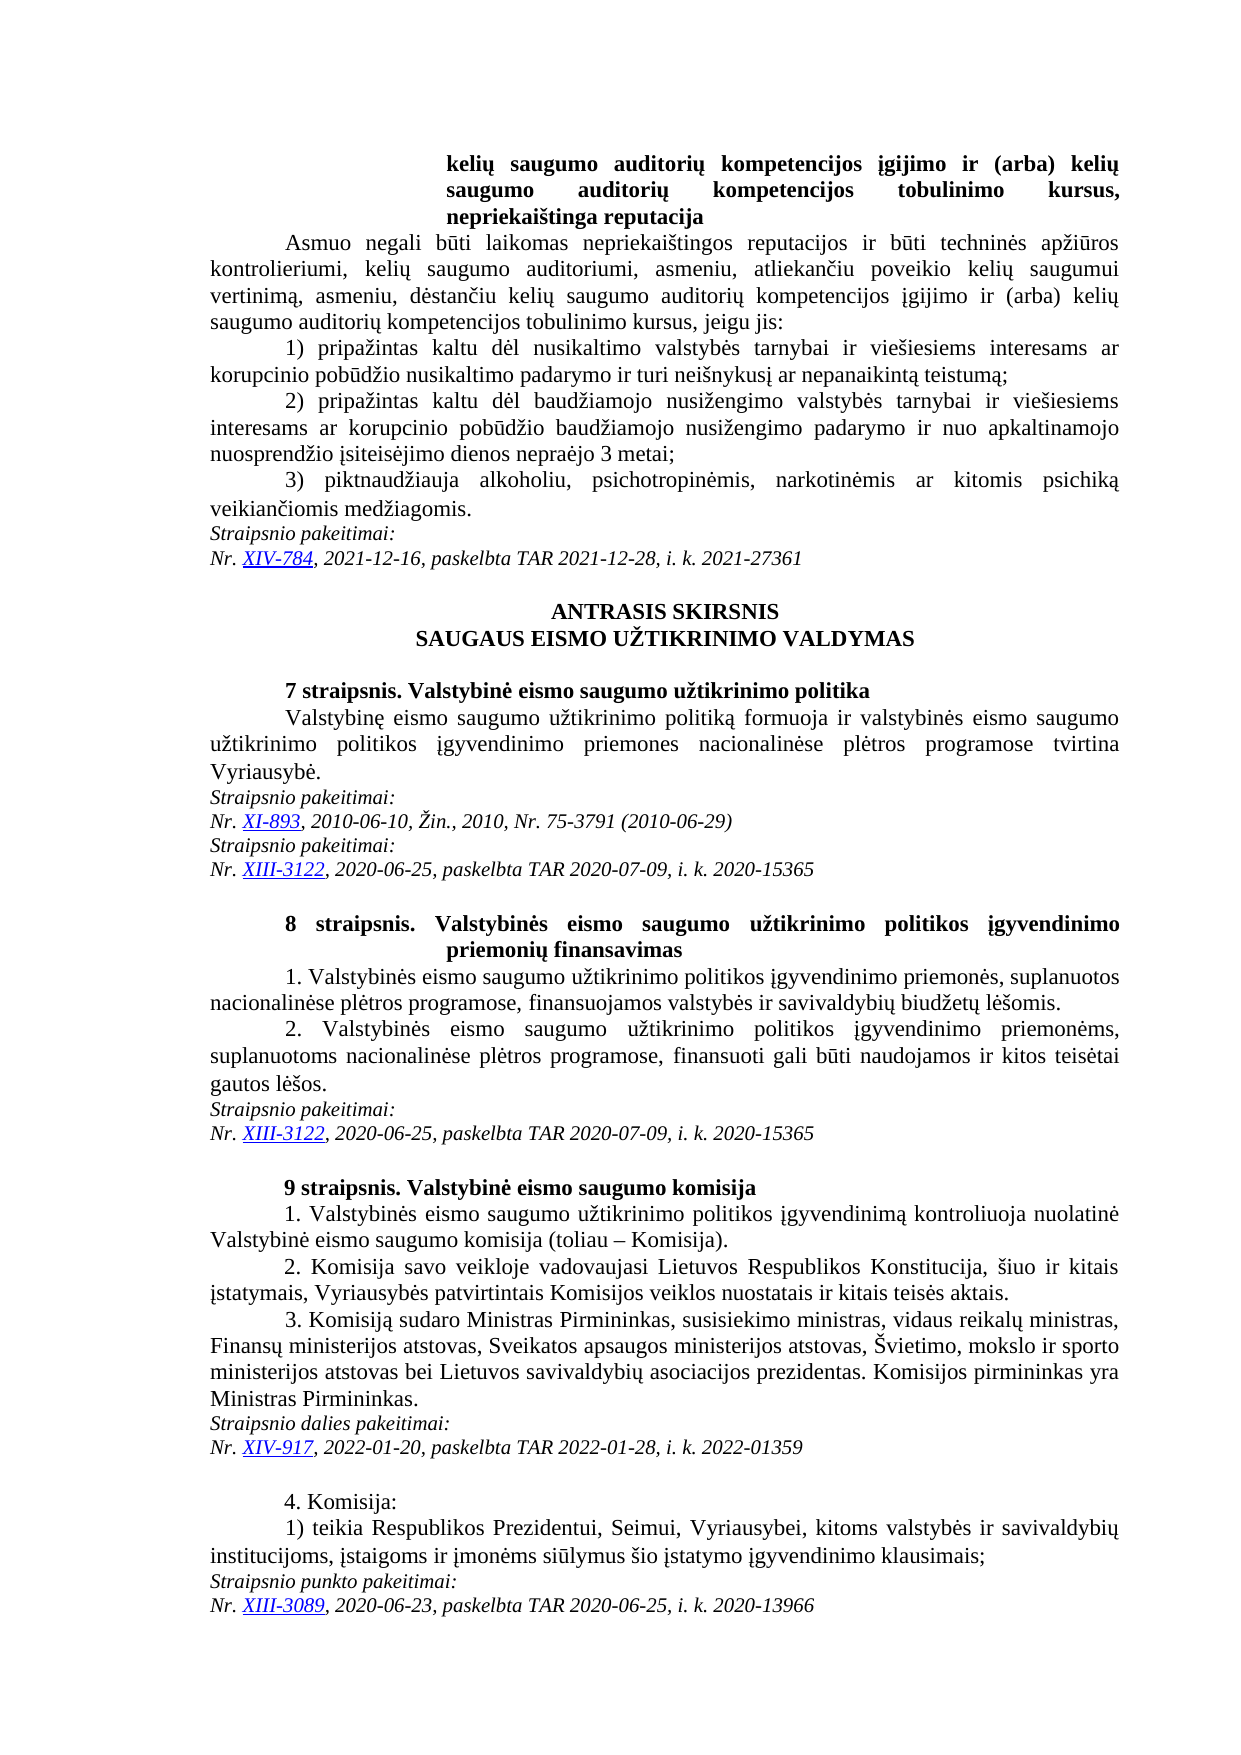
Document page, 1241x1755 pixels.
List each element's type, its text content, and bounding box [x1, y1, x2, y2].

text Nr. XIV-917, 2022-01-20, paskelbta TAR 2022-01-28, i. k. 2022-01359 [210, 1435, 1120, 1459]
text 8 straipsnis. Valstybinės eismo saugumo užtikrinimo politikos įgyvendinimo priemonių finansavimas [285, 910, 1120, 963]
text Straipsnio punkto pakeitimai: [210, 1569, 1120, 1593]
text Nr. XI-893, 2010-06-10, Žin., 2010, Nr. 75-3791 (2010-06-29) [210, 809, 1120, 833]
text 7 straipsnis. Valstybinė eismo saugumo užtikrinimo politika [210, 677, 1120, 704]
text Asmuo negali būti laikomas nepriekaištingos reputacijos ir būti techninės apžiūros kontrolieriumi, kelių saugumo auditoriumi, asmeniu, atliekančiu poveikio kelių saugumui vertinimą, asmeniu, dėstančiu kelių saugumo auditorių kompetencijos įgijimo ir (arba) kelių saugumo auditorių kompetencijos tobulinimo kursus, jeigu jis: [210, 229, 1120, 334]
text 1. Valstybinės eismo saugumo užtikrinimo politikos įgyvendinimo priemonės, suplanuotos nacionalinėse plėtros programose, finansuojamos valstybės ir savivaldybių biudžetų lėšomis. [210, 963, 1120, 1016]
text Nr. XIII-3122, 2020-06-25, paskelbta TAR 2020-07-09, i. k. 2020-15365 [210, 1121, 1120, 1145]
text Nr. XIII-3089, 2020-06-23, paskelbta TAR 2020-06-25, i. k. 2020-13966 [210, 1593, 1120, 1617]
text 1) pripažintas kaltu dėl nusikaltimo valstybės tarnybai ir viešiesiems interesams ar korupcinio pobūdžio nusikaltimo padarymo ir turi neišnykusį ar nepanaikintą teistumą; [210, 334, 1120, 387]
text SAUGAUS EISMO UŽTIKRINIMO VALDYMAS [210, 624, 1120, 651]
text Nr. XIII-3122, 2020-06-25, paskelbta TAR 2020-07-09, i. k. 2020-15365 [210, 857, 1120, 881]
text Straipsnio pakeitimai: [210, 785, 1120, 809]
text 2. Valstybinės eismo saugumo užtikrinimo politikos įgyvendinimo priemonėms, suplanuotoms nacionalinėse plėtros programose, finansuoti gali būti naudojamos ir kitos teisėtai gautos lėšos. [210, 1016, 1120, 1097]
text Straipsnio pakeitimai: [210, 521, 1120, 545]
text 4. Komisija: [210, 1488, 1120, 1514]
text Straipsnio pakeitimai: [210, 1097, 1120, 1121]
text 1. Valstybinės eismo saugumo užtikrinimo politikos įgyvendinimą kontroliuoja nuolatinė Valstybinė eismo saugumo komisija (toliau – Komisija). [210, 1200, 1120, 1253]
text 3. Komisiją sudaro Ministras Pirmininkas, susisiekimo ministras, vidaus reikalų ministras, Finansų ministerijos atstovas, Sveikatos apsaugos ministerijos atstovas, Švietimo, mokslo ir sporto ministerijos atstovas bei Lietuvos savivaldybių asociacijos prezidentas. Komisijos pirmininkas yra Ministras Pirmininkas. [210, 1306, 1120, 1411]
text Straipsnio pakeitimai: [210, 833, 1120, 857]
text Nr. XIV-784, 2021-12-16, paskelbta TAR 2021-12-28, i. k. 2021-27361 [210, 545, 1120, 569]
text 2) pripažintas kaltu dėl baudžiamojo nusižengimo valstybės tarnybai ir viešiesiems interesams ar korupcinio pobūdžio baudžiamojo nusižengimo padarymo ir nuo apkaltinamojo nuosprendžio įsiteisėjimo dienos nepraėjo 3 metai; [210, 387, 1120, 466]
text 9 straipsnis. Valstybinė eismo saugumo komisija [210, 1174, 1120, 1200]
text 1) teikia Respublikos Prezidentui, Seimui, Vyriausybei, kitoms valstybės ir savivaldybių institucijoms, įstaigoms ir įmonėms siūlymus šio įstatymo įgyvendinimo klausimais; [210, 1514, 1120, 1569]
text 2. Komisija savo veikloje vadovaujasi Lietuvos Respublikos Konstitucija, šiuo ir kitais įstatymais, Vyriausybės patvirtintais Komisijos veiklos nuostatais ir kitais teisės aktais. [210, 1253, 1120, 1306]
text ANTRASIS SKIRSNIS [210, 598, 1120, 624]
text 3) piktnaudžiauja alkoholiu, psichotropinėmis, narkotinėmis ar kitomis psichiką veikiančiomis medžiagomis. [210, 466, 1120, 521]
text Valstybinę eismo saugumo užtikrinimo politiką formuoja ir valstybinės eismo saugumo užtikrinimo politikos įgyvendinimo priemones nacionalinėse plėtros programose tvirtina Vyriausybė. [210, 704, 1120, 785]
text Straipsnio dalies pakeitimai: [210, 1411, 1120, 1435]
text kelių saugumo auditorių kompetencijos įgijimo ir (arba) kelių saugumo auditorių kompetencijos tobulinimo kursus, nepriekaištinga reputacija [285, 150, 1120, 229]
